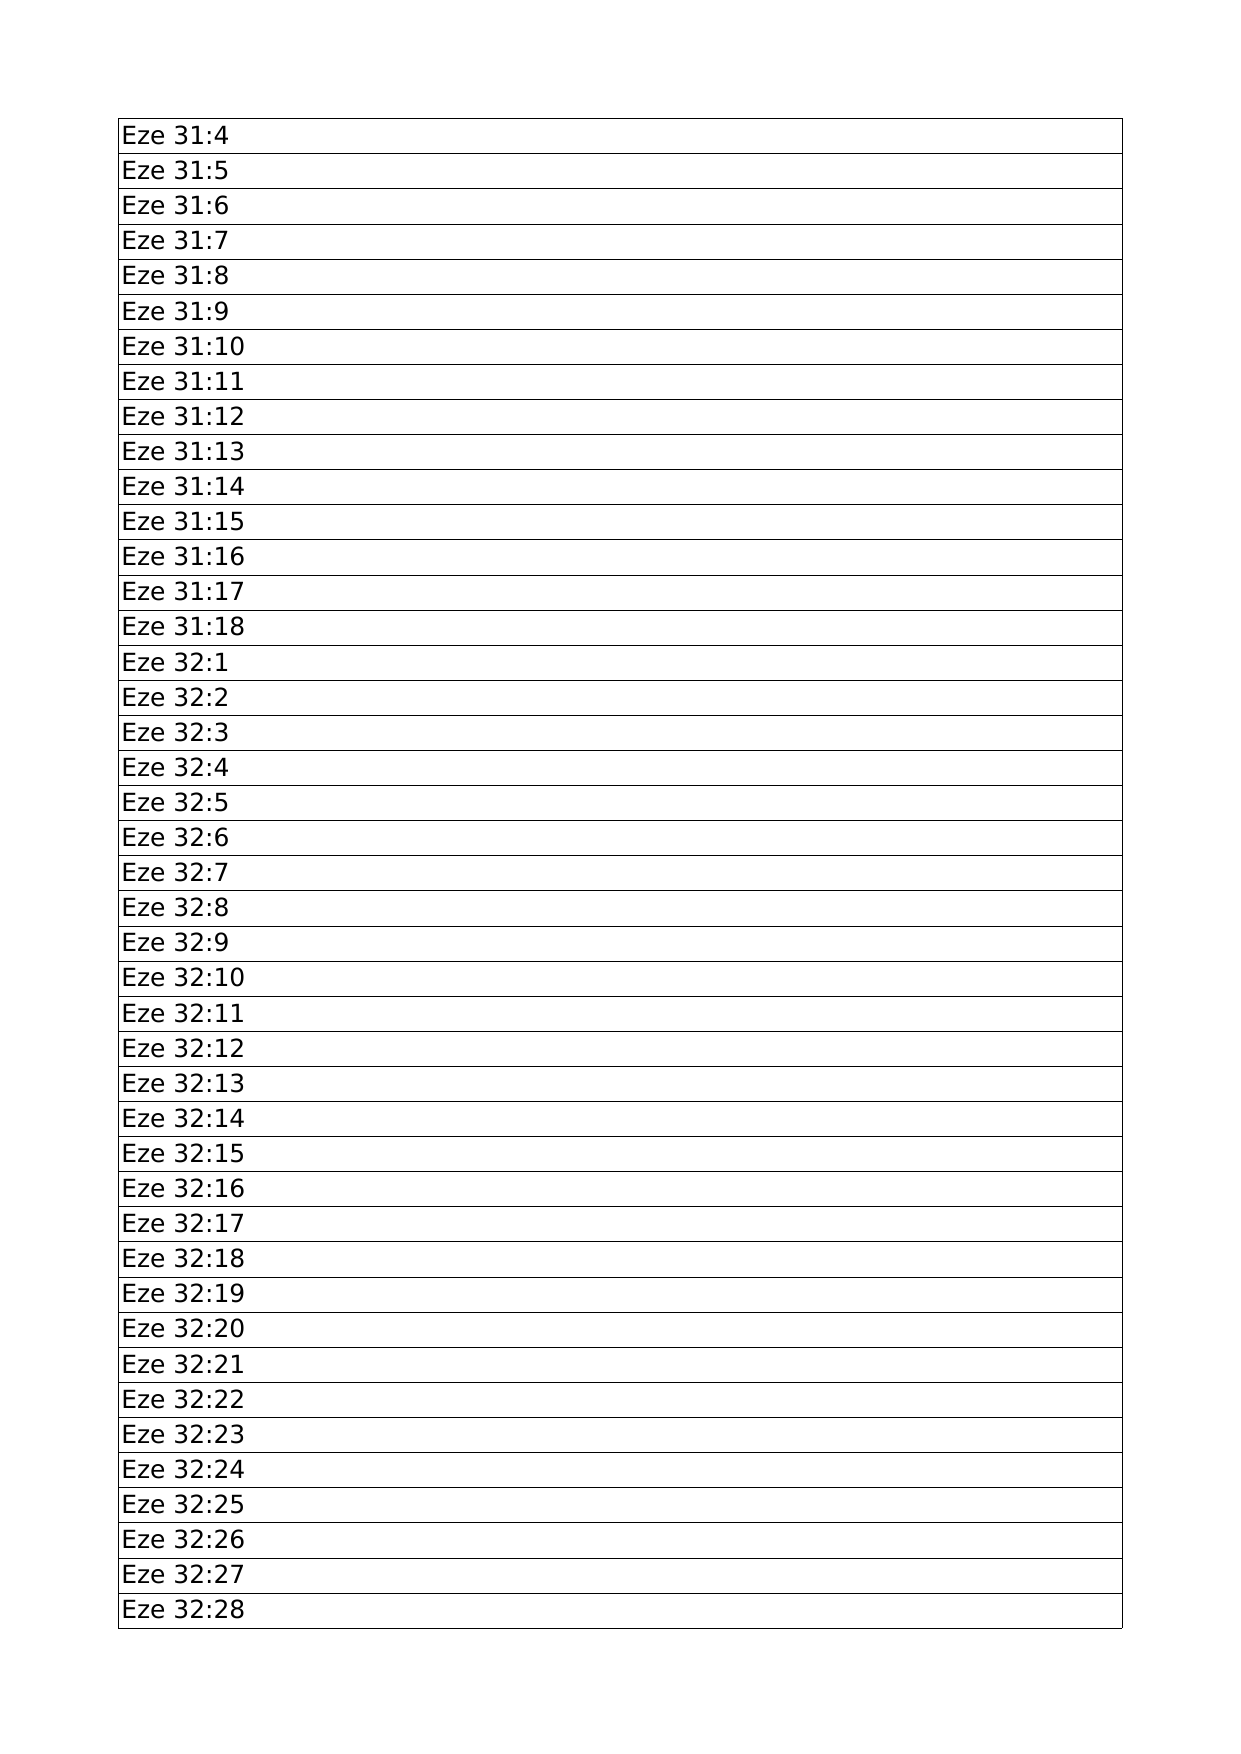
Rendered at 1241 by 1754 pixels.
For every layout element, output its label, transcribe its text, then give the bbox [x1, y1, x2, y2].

table_cell Eze 32:12 [119, 1032, 1122, 1066]
table_cell Eze 32:15 [119, 1137, 1122, 1171]
table_cell Eze 31:9 [119, 295, 1122, 329]
table_cell Eze 31:18 [119, 611, 1122, 645]
table_cell Eze 32:27 [119, 1559, 1122, 1592]
table_cell Eze 32:16 [119, 1172, 1122, 1206]
table_cell Eze 32:10 [119, 962, 1122, 996]
table_cell Eze 32:17 [119, 1207, 1122, 1241]
table_cell Eze 32:1 [119, 646, 1122, 680]
table_cell Eze 32:3 [119, 716, 1122, 750]
table_cell Eze 31:17 [119, 576, 1122, 609]
table_cell Eze 32:24 [119, 1453, 1122, 1487]
table_cell Eze 32:19 [119, 1278, 1122, 1312]
table_cell Eze 31:13 [119, 435, 1122, 469]
table_cell Eze 31:15 [119, 505, 1122, 539]
table_cell Eze 32:13 [119, 1067, 1122, 1101]
table_cell Eze 31:8 [119, 260, 1122, 294]
table_cell Eze 32:18 [119, 1242, 1122, 1277]
table_cell Eze 32:28 [119, 1594, 1122, 1628]
table_cell Eze 32:14 [119, 1102, 1122, 1136]
table_cell Eze 32:8 [119, 891, 1122, 926]
table_cell Eze 32:9 [119, 927, 1122, 961]
table_cell Eze 32:25 [119, 1488, 1122, 1522]
table_cell Eze 32:20 [119, 1313, 1122, 1347]
table_cell Eze 31:16 [119, 540, 1122, 574]
table_cell Eze 31:7 [119, 225, 1122, 258]
table_cell Eze 32:23 [119, 1418, 1122, 1452]
table_cell Eze 32:11 [119, 997, 1122, 1031]
table_cell Eze 31:10 [119, 330, 1122, 364]
table_cell Eze 31:14 [119, 470, 1122, 504]
table_cell Eze 32:4 [119, 751, 1122, 785]
table_cell Eze 32:21 [119, 1348, 1122, 1382]
table_cell Eze 32:7 [119, 856, 1122, 890]
table_cell Eze 32:22 [119, 1383, 1122, 1417]
table_cell Eze 31:11 [119, 365, 1122, 399]
table_cell Eze 31:4 [119, 119, 1122, 153]
table_cell Eze 32:6 [119, 821, 1122, 855]
table_cell Eze 31:12 [119, 400, 1122, 434]
table_cell Eze 32:26 [119, 1523, 1122, 1557]
table_cell Eze 32:5 [119, 786, 1122, 820]
table_cell Eze 31:5 [119, 154, 1122, 188]
table_cell Eze 31:6 [119, 189, 1122, 223]
table_cell Eze 32:2 [119, 681, 1122, 715]
